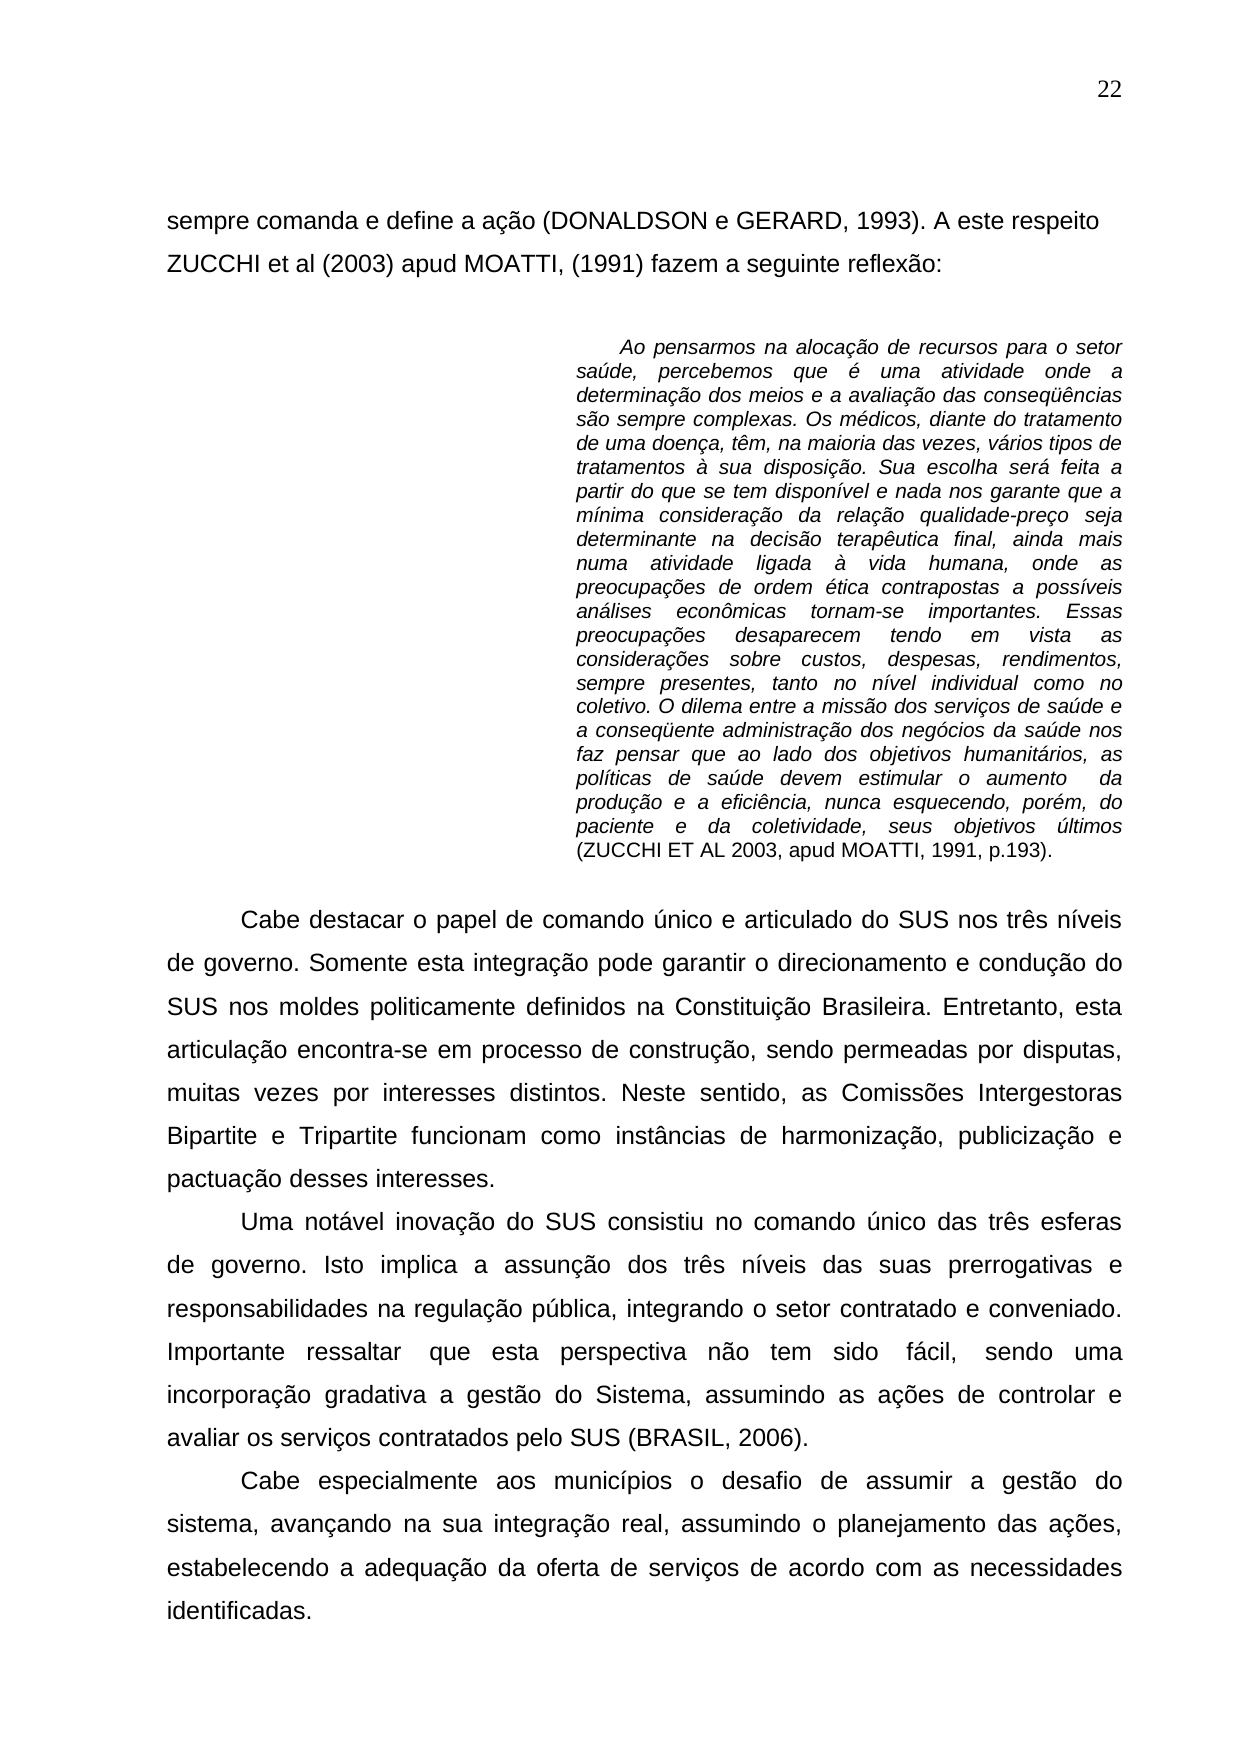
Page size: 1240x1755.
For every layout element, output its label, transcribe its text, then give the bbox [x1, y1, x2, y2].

text Cabe especialmente aos municípios o desafio de assumir a gestão do sistema, avançando na sua integração real, assumindo o planejamento das ações, estabelecendo a adequação da oferta de serviços de acordo com as necessidades identificadas. [167, 1466, 1122, 1624]
text Cabe destacar o papel de comando único e articulado do SUS nos três níveis de governo. Somente esta integração pode garantir o direcionamento e condução do SUS nos moldes politicamente definidos na Constituição Brasileira. Entretanto, esta articulação encontra-se em processo de construção, sendo permeadas por disputas, muitas vezes por interesses distintos. Neste sentido, as Comissões Intergestoras Bipartite e Tripartite funcionam como instâncias de harmonização, publicização e pactuação desses interesses. [167, 905, 1122, 1193]
text Ao pensarmos na alocação de recursos para o setor saúde, percebemos que é uma atividade onde a determinação dos meios e a avaliação das conseqüências são sempre complexas. Os médicos, diante do tratamento de uma doença, têm, na maioria das vezes, vários tipos de tratamentos à sua disposição. Sua escolha será feita a partir do que se tem disponível e nada nos garante que a mínima consideração da relação qualidade-preço seja determinante na decisão terapêutica final, ainda mais numa atividade ligada à vida humana, onde as preocupações de ordem ética contrapostas a possíveis análises econômicas tornam-se importantes. Essas preocupações desaparecem tendo em vista as considerações sobre custos, despesas, rendimentos, sempre presentes, tanto no nível individual como no coletivo. O dilema entre a missão dos serviços de saúde e a conseqüente administração dos negócios da saúde nos faz pensar que ao lado dos objetivos humanitários, as políticas de saúde devem estimular o aumento da produção e a eficiência, nunca esquecendo, porém, do paciente e da coletividade, seus objetivos últimos (ZUCCHI ET AL 2003, apud MOATTI, 1991, p.193). [576, 335, 1122, 862]
text sempre comanda e define a ação (DONALDSON e GERARD, 1993). A este respeito ZUCCHI et al (2003) apud MOATTI, (1991) fazem a seguinte reflexão: [167, 206, 1115, 278]
text Uma notável inovação do SUS consistiu no comando único das três esferas de governo. Isto implica a assunção dos três níveis das suas prerrogativas e responsabilidades na regulação pública, integrando o setor contratado e conveniado. Importante ressaltar que esta perspectiva não tem sido fácil, sendo uma incorporação gradativa a gestão do Sistema, assumindo as ações de controlar e avaliar os serviços contratados pelo SUS (BRASIL, 2006). [167, 1207, 1122, 1452]
